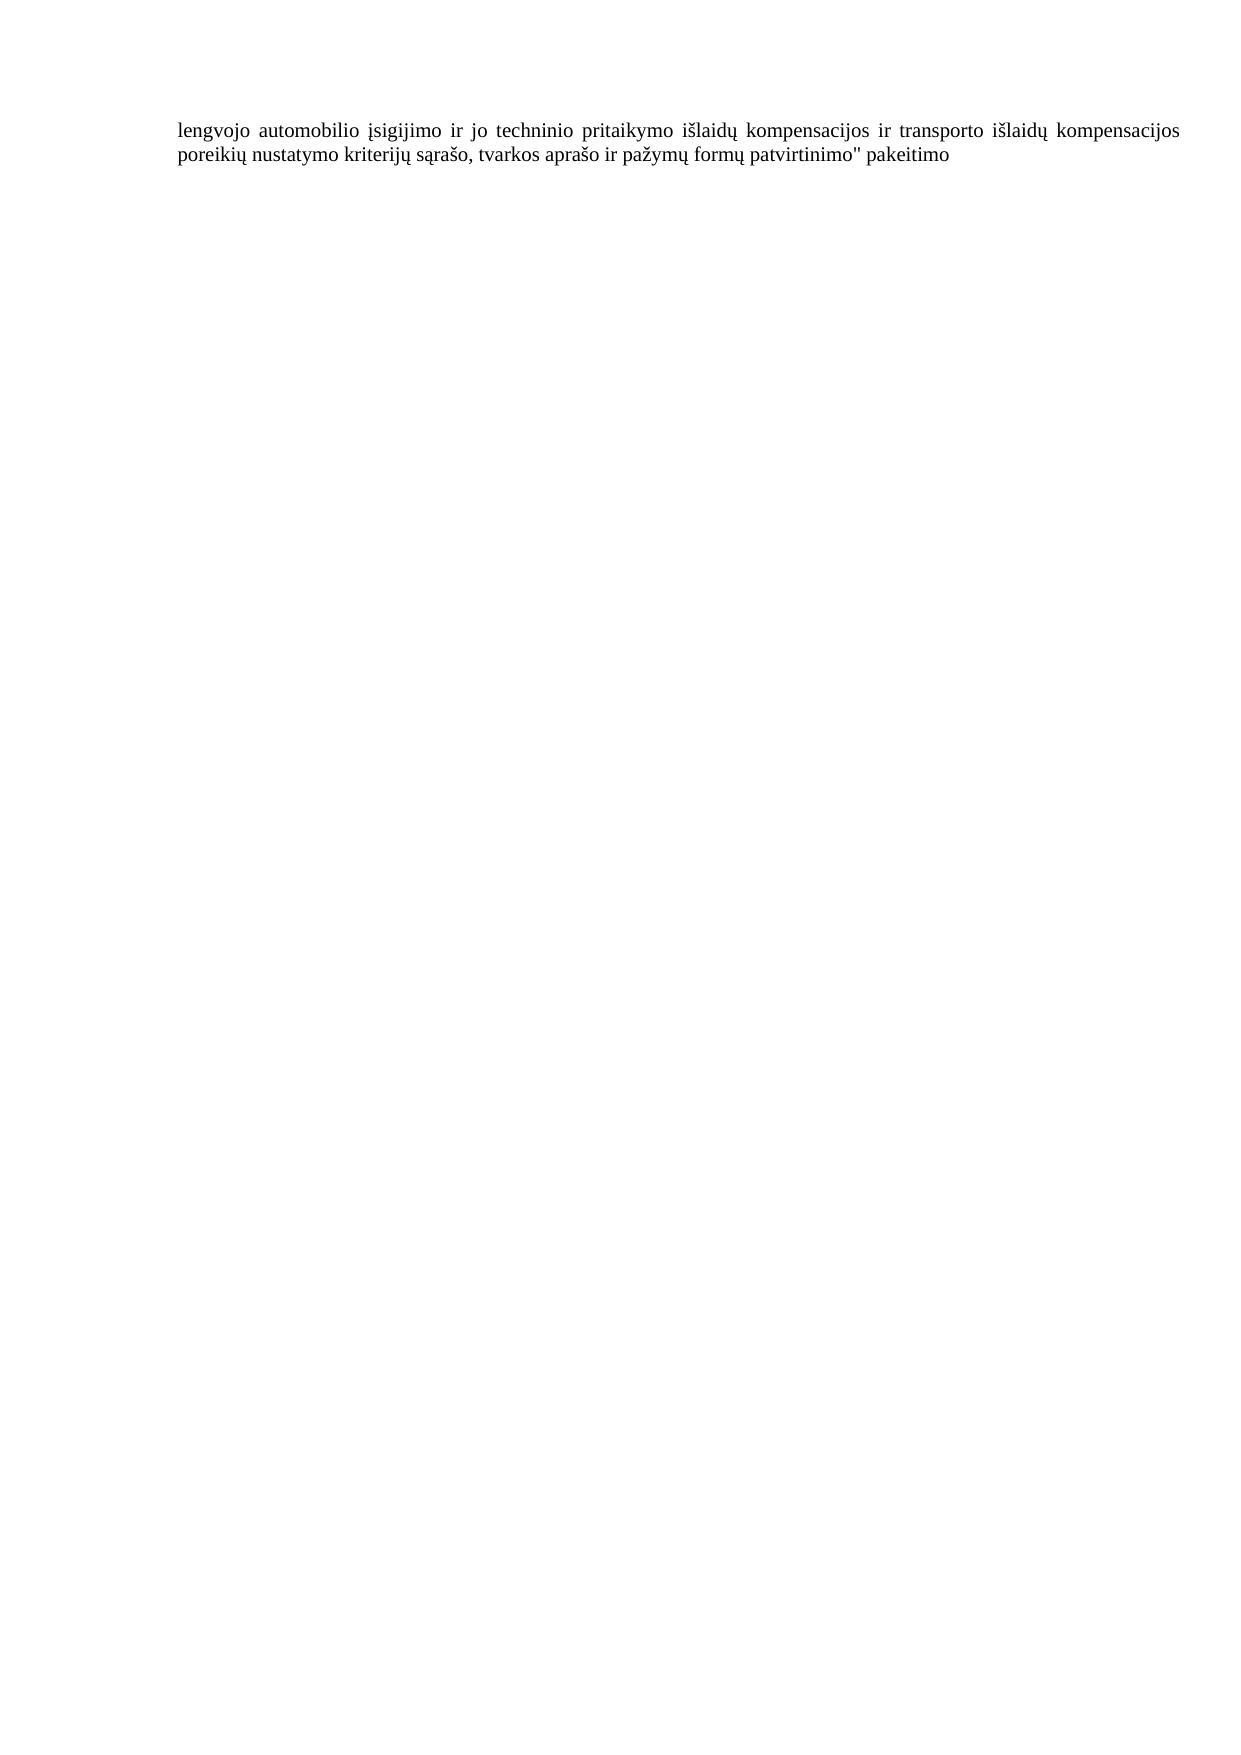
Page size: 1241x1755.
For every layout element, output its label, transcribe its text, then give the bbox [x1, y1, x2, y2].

text lengvojo automobilio įsigijimo ir jo techninio pritaikymo išlaidų kompensacijos ir transporto išlaidų kompensacijos poreikių nustatymo kriterijų sąrašo, tvarkos aprašo ir pažymų formų patvirtinimo" pakeitimo [177, 118, 1181, 166]
